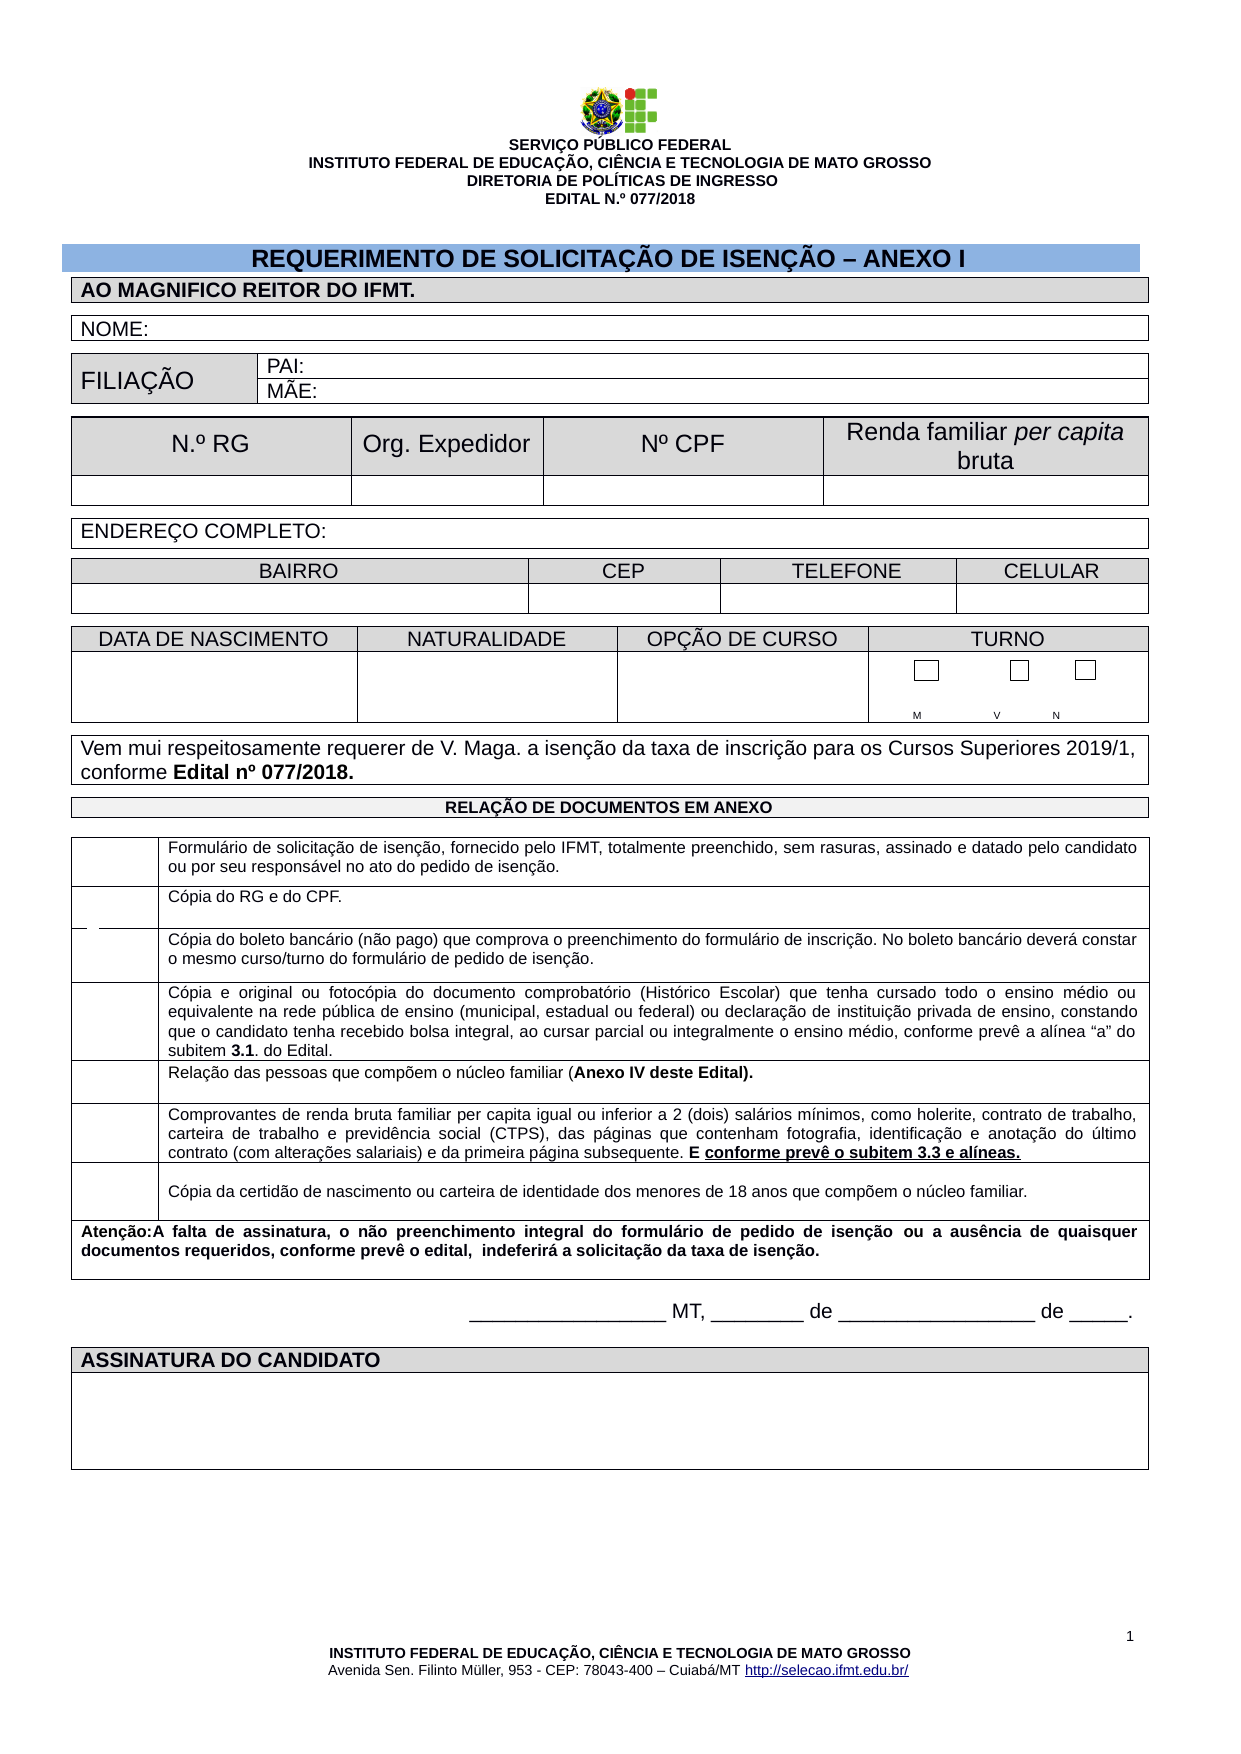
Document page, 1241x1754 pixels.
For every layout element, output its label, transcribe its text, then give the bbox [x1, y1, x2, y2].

table_cell [721, 584, 956, 613]
table_header PAI: [258, 354, 1148, 378]
table_header BAIRRO [72, 559, 528, 583]
table_cell [544, 476, 823, 505]
table_cell M V N [869, 652, 1148, 722]
table_cell [72, 929, 158, 982]
table_cell [72, 652, 357, 722]
table_cell Cópia do RG e do CPF. [159, 887, 1149, 928]
table_cell Comprovantes de renda bruta familiar per capita igual ou inferior a 2 (dois) salários mínimos, como holerite, contrato de trabalho, carteira de trabalho e previdência social (CTPS), das páginas que contenham fotografia, identificação e anotação do último contrato (com alterações salariais) e da primeira página subsequente. E conforme prevê o subitem 3.3 e alíneas. [159, 1104, 1149, 1162]
table_header Org. Expedidor [352, 418, 543, 475]
table_cell [358, 652, 617, 722]
table_cell [72, 1373, 1148, 1469]
table_cell [824, 476, 1148, 505]
table_cell [72, 1104, 158, 1162]
table_header [72, 838, 158, 886]
table_cell [72, 1163, 158, 1220]
text _________________ MT, ________ de _________________ de _____. [106, 1299, 1134, 1323]
text REQUERIMENTO DE SOLICITAÇÃO DE ISENÇÃO – ANEXO I [62, 244, 1140, 272]
table_cell Relação das pessoas que compõem o núcleo familiar (Anexo IV deste Edital). [159, 1061, 1149, 1103]
table_header FILIAÇÃO [72, 354, 257, 403]
table_header RELAÇÃO DE DOCUMENTOS EM ANEXO [72, 798, 1148, 817]
table_header DATA DE NASCIMENTO [72, 627, 357, 651]
table_header OPÇÃO DE CURSO [618, 627, 868, 651]
table_cell [352, 476, 543, 505]
table_header N.º RG [72, 418, 351, 475]
table_header AO MAGNIFICO REITOR DO IFMT. [72, 278, 1148, 302]
table_cell [72, 1061, 158, 1103]
table_cell [529, 584, 720, 613]
table_cell [618, 652, 868, 722]
table_cell [957, 584, 1148, 613]
table_header TURNO [869, 627, 1148, 651]
table_cell [72, 887, 158, 944]
table_header Vem mui respeitosamente requerer de V. Maga. a isenção da taxa de inscrição para os Cursos Superiores 2019/1, conforme Edital nº 077/2018. [72, 736, 1148, 783]
table_cell Cópia e original ou fotocópia do documento comprobatório (Histórico Escolar) que tenha cursado todo o ensino médio ou equivalente na rede pública de ensino (municipal, estadual ou federal) ou declaração de instituição privada de ensino, constando que o candidato tenha recebido bolsa integral, ao cursar parcial ou integralmente o ensino médio, conforme prevê a alínea “a” do subitem 3.1. do Edital. [159, 983, 1149, 1060]
table_header TELEFONE [721, 559, 956, 583]
table_cell [72, 983, 158, 1060]
table_header ASSINATURA DO CANDIDATO [72, 1348, 1148, 1372]
table_header Nº CPF [544, 418, 823, 475]
table_header NATURALIDADE [358, 627, 617, 651]
table_cell [72, 584, 528, 613]
table_header ENDEREÇO COMPLETO: [72, 519, 1148, 547]
table_cell MÃE: [258, 379, 1148, 403]
table_cell Atenção:A falta de assinatura, o não preenchimento integral do formulário de pedido de isenção ou a ausência de quaisquer documentos requeridos, conforme prevê o edital, indeferirá a solicitação da taxa de isenção. [72, 1221, 1149, 1279]
table_header Formulário de solicitação de isenção, fornecido pelo IFMT, totalmente preenchido, sem rasuras, assinado e datado pelo candidato ou por seu responsável no ato do pedido de isenção. [159, 838, 1149, 886]
table_header NOME: [72, 316, 1148, 340]
table_header CELULAR [957, 559, 1148, 583]
table_header Renda familiar per capita bruta [824, 418, 1148, 475]
table_cell Cópia da certidão de nascimento ou carteira de identidade dos menores de 18 anos que compõem o núcleo familiar. [159, 1163, 1149, 1220]
table_cell [72, 476, 351, 505]
table_cell Cópia do boleto bancário (não pago) que comprova o preenchimento do formulário de inscrição. No boleto bancário deverá constar o mesmo curso/turno do formulário de pedido de isenção. [159, 929, 1149, 982]
table_header CEP [529, 559, 720, 583]
picture [580, 87, 660, 136]
